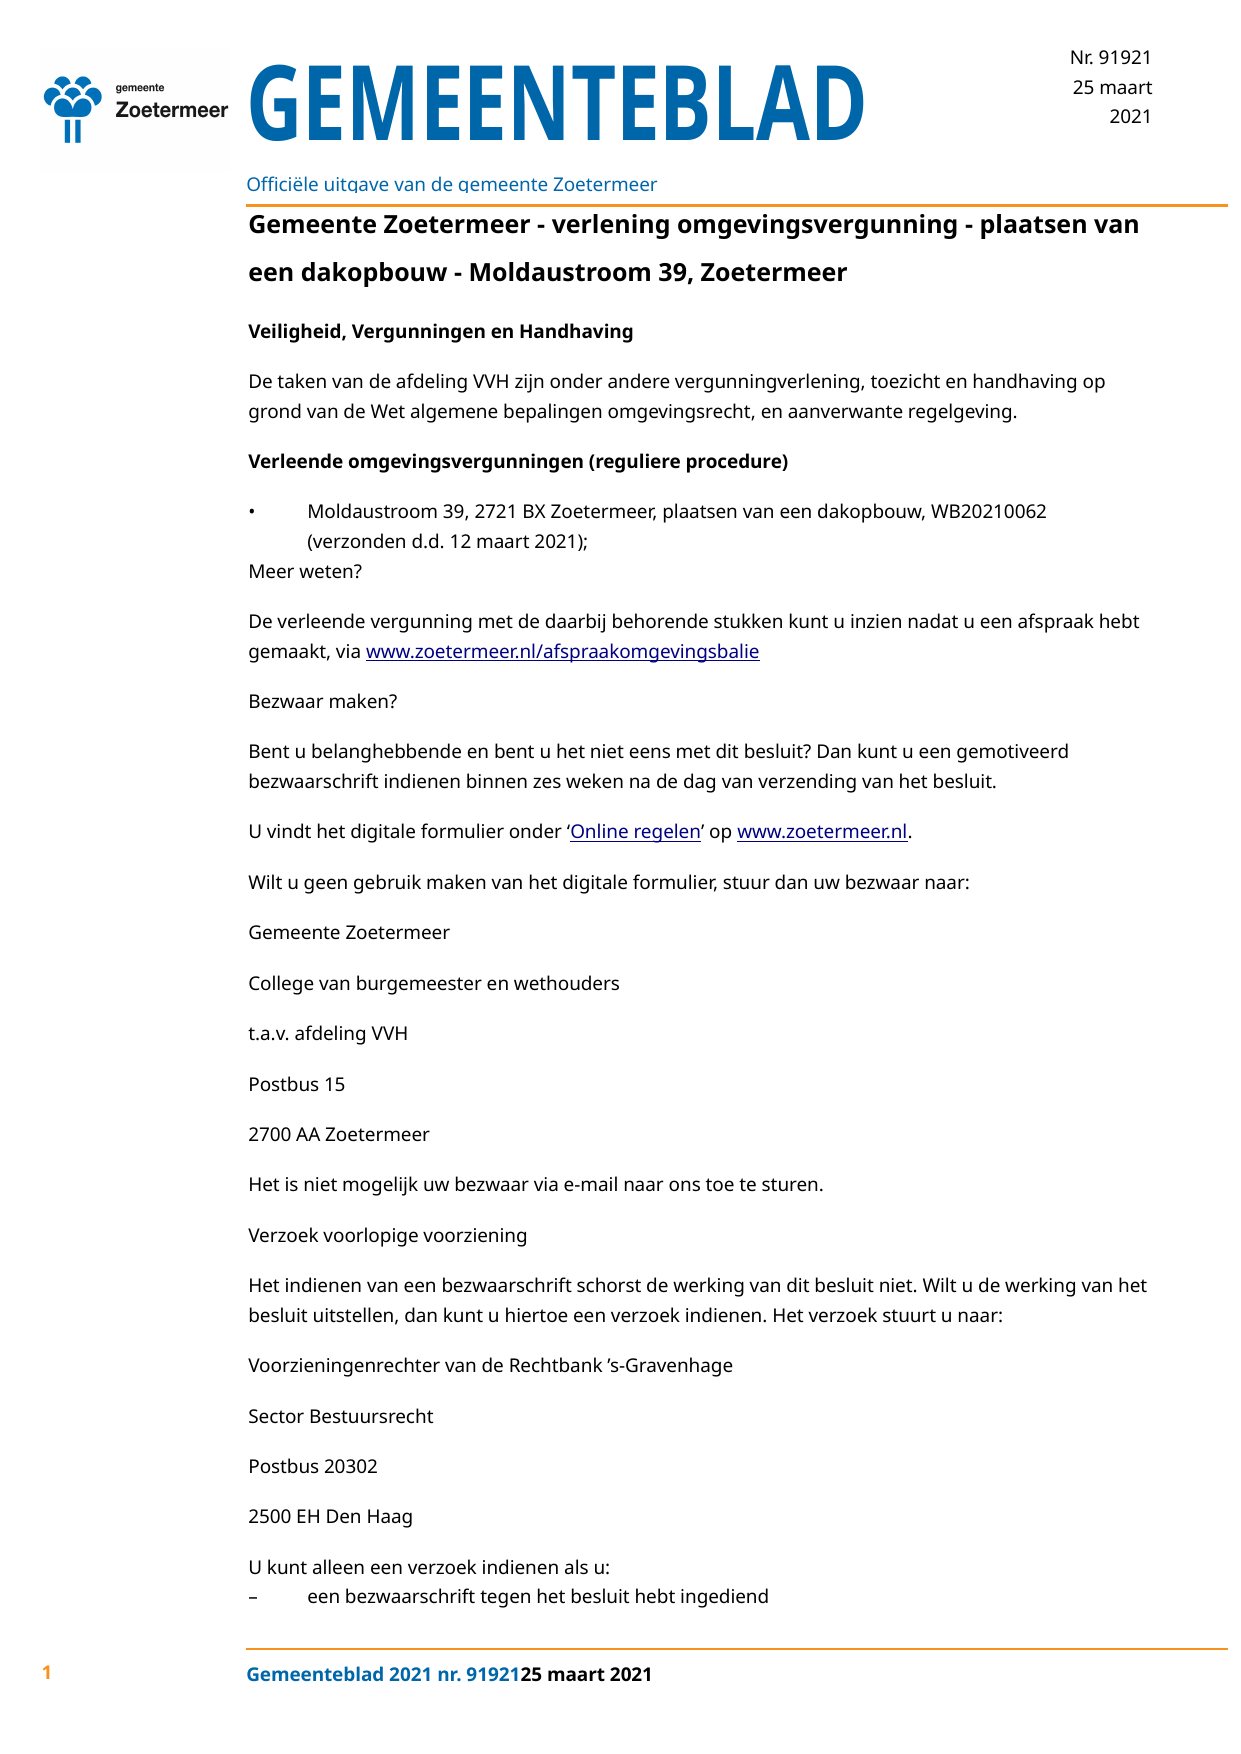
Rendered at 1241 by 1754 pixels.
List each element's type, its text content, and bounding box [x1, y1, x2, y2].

text t.a.v. afdeling VVH [248, 1020, 1152, 1046]
text U kunt alleen een verzoek indienen als u: [248, 1554, 1152, 1580]
text Verleende omgevingsvergunningen (reguliere procedure) [248, 448, 1152, 474]
text Bent u belanghebbende en bent u het niet eens met dit besluit? Dan kunt u een gemotiveerd bezwaarschrift indienen binnen zes weken na de dag van verzending van het besluit. [248, 739, 1152, 794]
text De taken van de afdeling VVH zijn onder andere vergunningverlening, toezicht en handhaving op grond van de Wet algemene bepalingen omgevingsrecht, en aanverwante regelgeving. [248, 368, 1152, 424]
text College van burgemeester en wethouders [248, 970, 1152, 996]
text Voorzieningenrechter van de Rechtbank ’s-Gravenhage [248, 1352, 1152, 1378]
text Het is niet mogelijk uw bezwaar via e-mail naar ons toe te sturen. [248, 1172, 1152, 1197]
text Gemeente Zoetermeer - verlening omgevingsvergunning - plaatsen van een dakopbouw - Moldaustroom 39, Zoetermeer [248, 207, 1152, 288]
picture [41, 47, 231, 172]
text Gemeente Zoetermeer [248, 919, 1152, 945]
list een bezwaarschrift tegen het besluit hebt ingediend [248, 1584, 1152, 1609]
text Veiligheid, Vergunningen en Handhaving [248, 318, 1152, 344]
list Moldaustroom 39, 2721 BX Zoetermeer, plaatsen van een dakopbouw, WB20210062 (verzonden d.d. 12 maart 2021); [248, 499, 1152, 554]
text 2500 EH Den Haag [248, 1504, 1152, 1529]
text U vindt het digitale formulier onder ‘Online regelen’ op www.zoetermeer.nl. [248, 819, 1152, 844]
text Sector Bestuursrecht [248, 1403, 1152, 1429]
text Wilt u geen gebruik maken van het digitale formulier, stuur dan uw bezwaar naar: [248, 869, 1152, 895]
text Postbus 15 [248, 1071, 1152, 1097]
text Het indienen van een bezwaarschrift schorst de werking van dit besluit niet. Wilt u de werking van het besluit uitstellen, dan kunt u hiertoe een verzoek indienen. Het verzoek stuurt u naar: [248, 1272, 1152, 1328]
text Meer weten? [248, 558, 1152, 584]
text De verleende vergunning met de daarbij behorende stukken kunt u inzien nadat u een afspraak hebt gemaakt, via www.zoetermeer.nl/afspraakomgevingsbalie [248, 608, 1152, 664]
text 2700 AA Zoetermeer [248, 1121, 1152, 1147]
text Postbus 20302 [248, 1453, 1152, 1479]
text Verzoek voorlopige voorziening [248, 1222, 1152, 1248]
text Bezwaar maken? [248, 688, 1152, 714]
